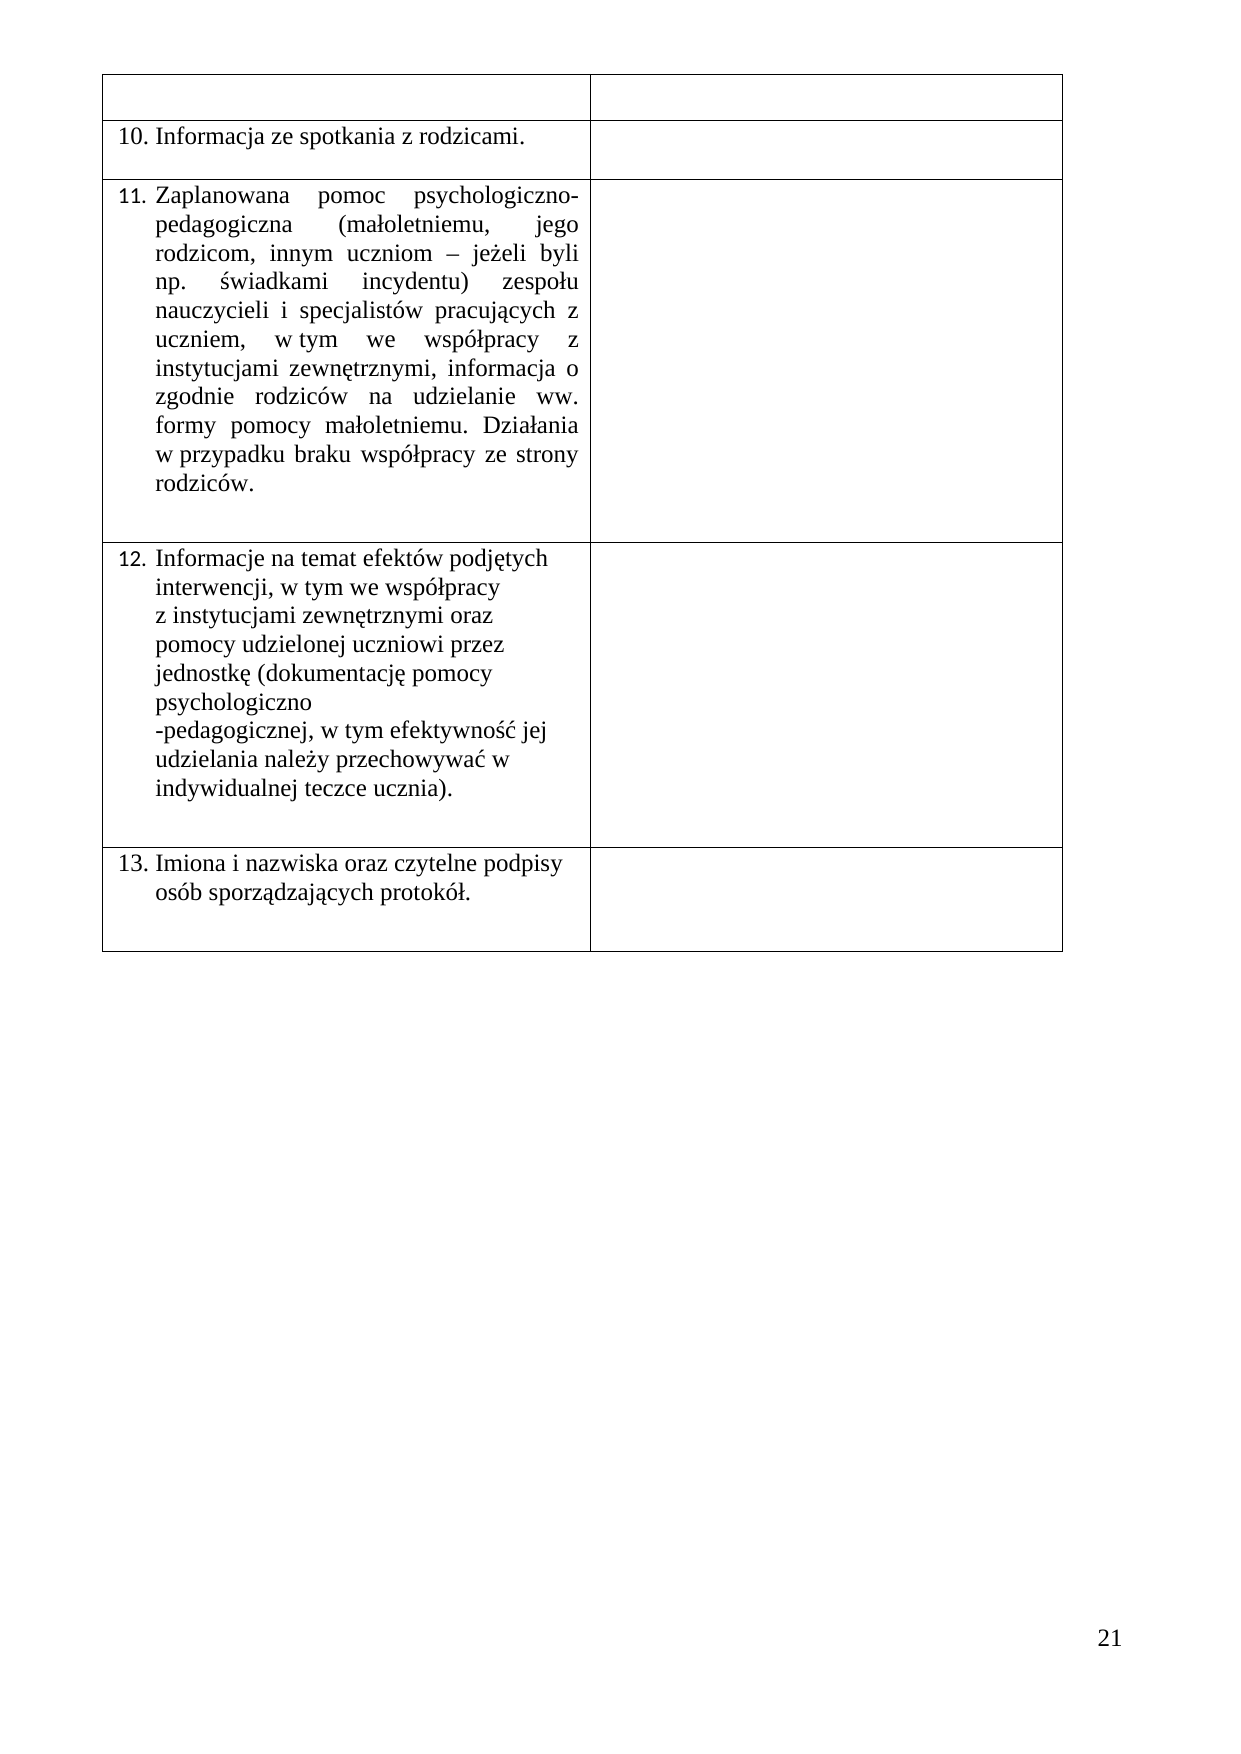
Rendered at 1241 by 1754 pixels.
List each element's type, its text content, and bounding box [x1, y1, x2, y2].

table_cell [591, 848, 1062, 951]
table_cell [591, 180, 1062, 542]
table_cell Zaplanowana pomoc psychologiczno-pedagogiczna (małoletniemu, jego rodzicom, innym uczniom – jeżeli byli np. świadkami incydentu) zespołu nauczycieli i specjalistów pracujących z uczniem, w tym we współpracy z instytucjami zewnętrznymi, informacja o zgodnie rodziców na udzielanie ww. formy pomocy małoletniemu. Działania w przypadku braku współpracy ze strony rodziców. [103, 180, 590, 542]
table_cell [103, 75, 590, 120]
table_cell Informacje na temat efektów podjętych interwencji, w tym we współpracy z instytucjami zewnętrznymi oraz pomocy udzielonej uczniowi przez jednostkę (dokumentację pomocy psychologiczno -pedagogicznej, w tym efektywność jej udzielania należy przechowywać w indywidualnej teczce ucznia). [103, 543, 590, 847]
table_cell Imiona i nazwiska oraz czytelne podpisy osób sporządzających protokół. [103, 848, 590, 951]
table_cell [591, 543, 1062, 847]
table_cell [591, 75, 1062, 120]
table_cell Informacja ze spotkania z rodzicami. [103, 121, 590, 179]
table_cell [591, 121, 1062, 179]
